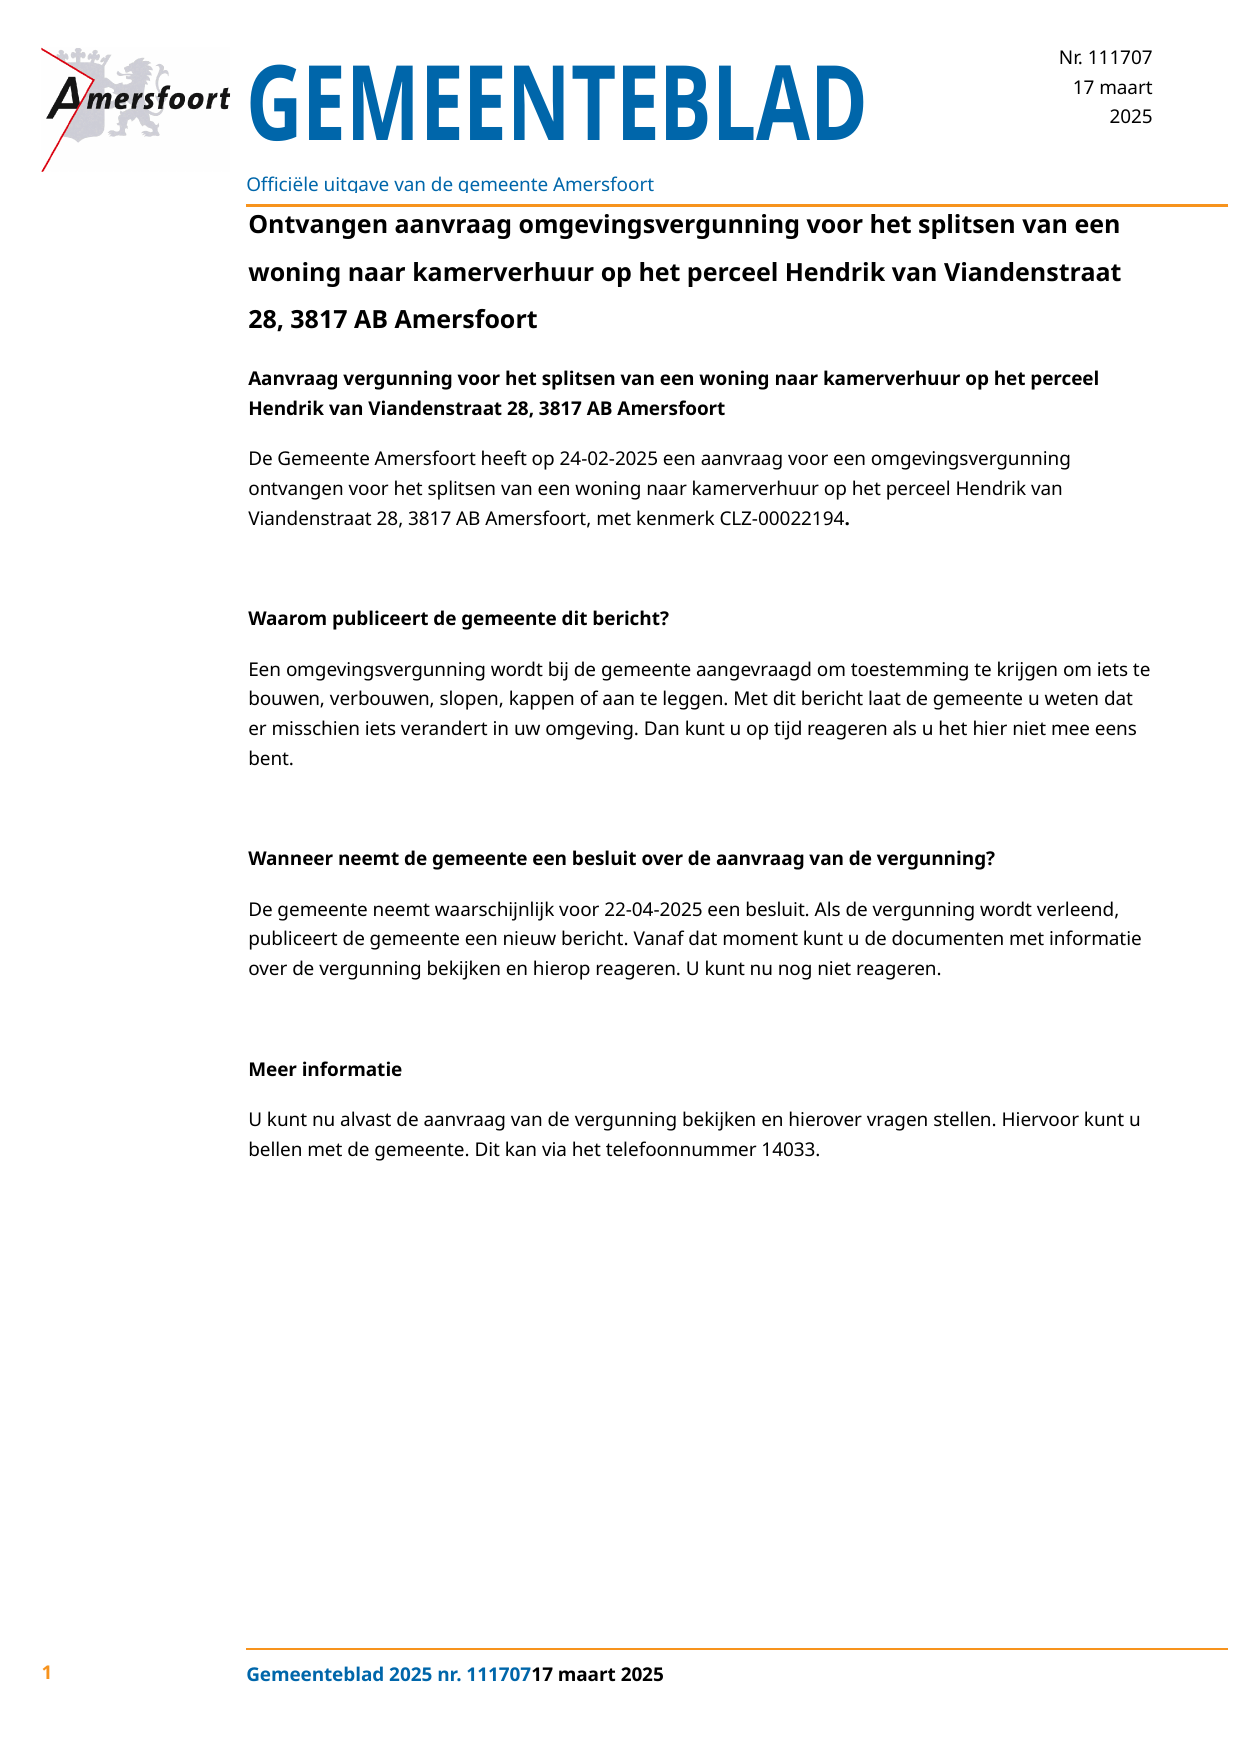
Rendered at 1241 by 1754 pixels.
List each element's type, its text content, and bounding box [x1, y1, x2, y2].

text De gemeente neemt waarschijnlijk voor 22-04-2025 een besluit. Als de vergunning wordt verleend, publiceert de gemeente een nieuw bericht. Vanaf dat moment kunt u de documenten met informatie over de vergunning bekijken en hierop reageren. U kunt nu nog niet reageren. [248, 896, 1152, 981]
text Meer informatie [248, 1056, 1152, 1082]
text De Gemeente Amersfoort heeft op 24-02-2025 een aanvraag voor een omgevingsvergunning ontvangen voor het splitsen van een woning naar kamerverhuur op het perceel Hendrik van Viandenstraat 28, 3817 AB Amersfoort, met kenmerk CLZ-00022194. [248, 446, 1152, 530]
text Waarom publiceert de gemeente dit bericht? [248, 606, 1152, 631]
picture [41, 47, 231, 172]
text Aanvraag vergunning voor het splitsen van een woning naar kamerverhuur op het perceel Hendrik van Viandenstraat 28, 3817 AB Amersfoort [248, 366, 1152, 421]
text Ontvangen aanvraag omgevingsvergunning voor het splitsen van een woning naar kamerverhuur op het perceel Hendrik van Viandenstraat 28, 3817 AB Amersfoort [248, 207, 1152, 336]
text U kunt nu alvast de aanvraag van de vergunning bekijken en hierover vragen stellen. Hiervoor kunt u bellen met de gemeente. Dit kan via het telefoonnummer 14033. [248, 1106, 1152, 1162]
text Wanneer neemt de gemeente een besluit over de aanvraag van de vergunning? [248, 846, 1152, 871]
text Een omgevingsvergunning wordt bij de gemeente aangevraagd om toestemming te krijgen om iets te bouwen, verbouwen, slopen, kappen of aan te leggen. Met dit bericht laat de gemeente u weten dat er misschien iets verandert in uw omgeving. Dan kunt u op tijd reageren als u het hier niet mee eens bent. [248, 656, 1152, 770]
